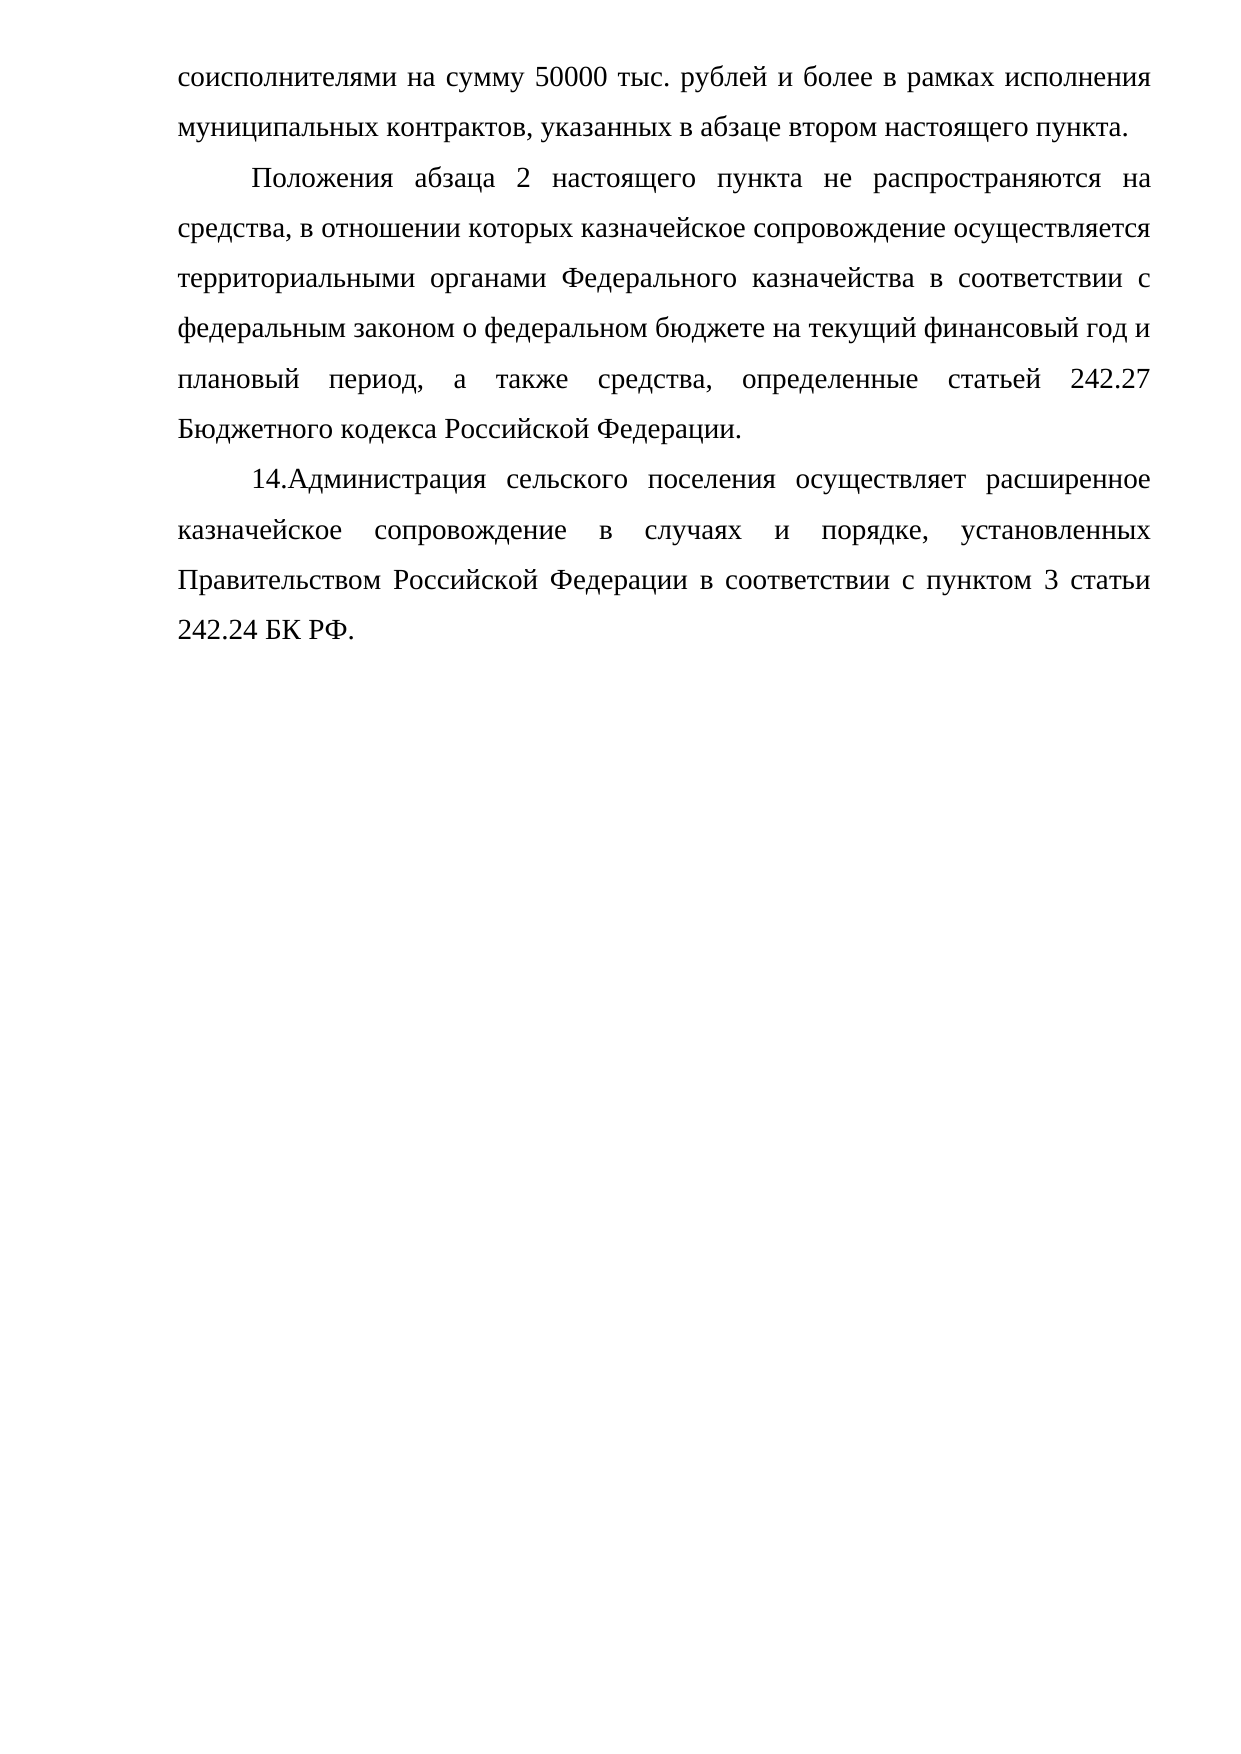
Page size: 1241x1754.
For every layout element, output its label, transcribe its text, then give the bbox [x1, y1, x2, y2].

text Положения абзаца 2 настоящего пункта не распространяются на средства, в отношении которых казначейское сопровождение осуществляется территориальными органами Федерального казначейства в соответствии с федеральным законом о федеральном бюджете на текущий финансовый год и плановый период, а также средства, определенные статьей 242.27 Бюджетного кодекса Российской Федерации. [177, 160, 1152, 445]
text 14.Администрация сельского поселения осуществляет расширенное казначейское сопровождение в случаях и порядке, установленных Правительством Российской Федерации в соответствии с пунктом 3 статьи 242.24 БК РФ. [177, 462, 1152, 646]
text соисполнителями на сумму 50000 тыс. рублей и более в рамках исполнения муниципальных контрактов, указанных в абзаце втором настоящего пункта. [177, 59, 1152, 143]
